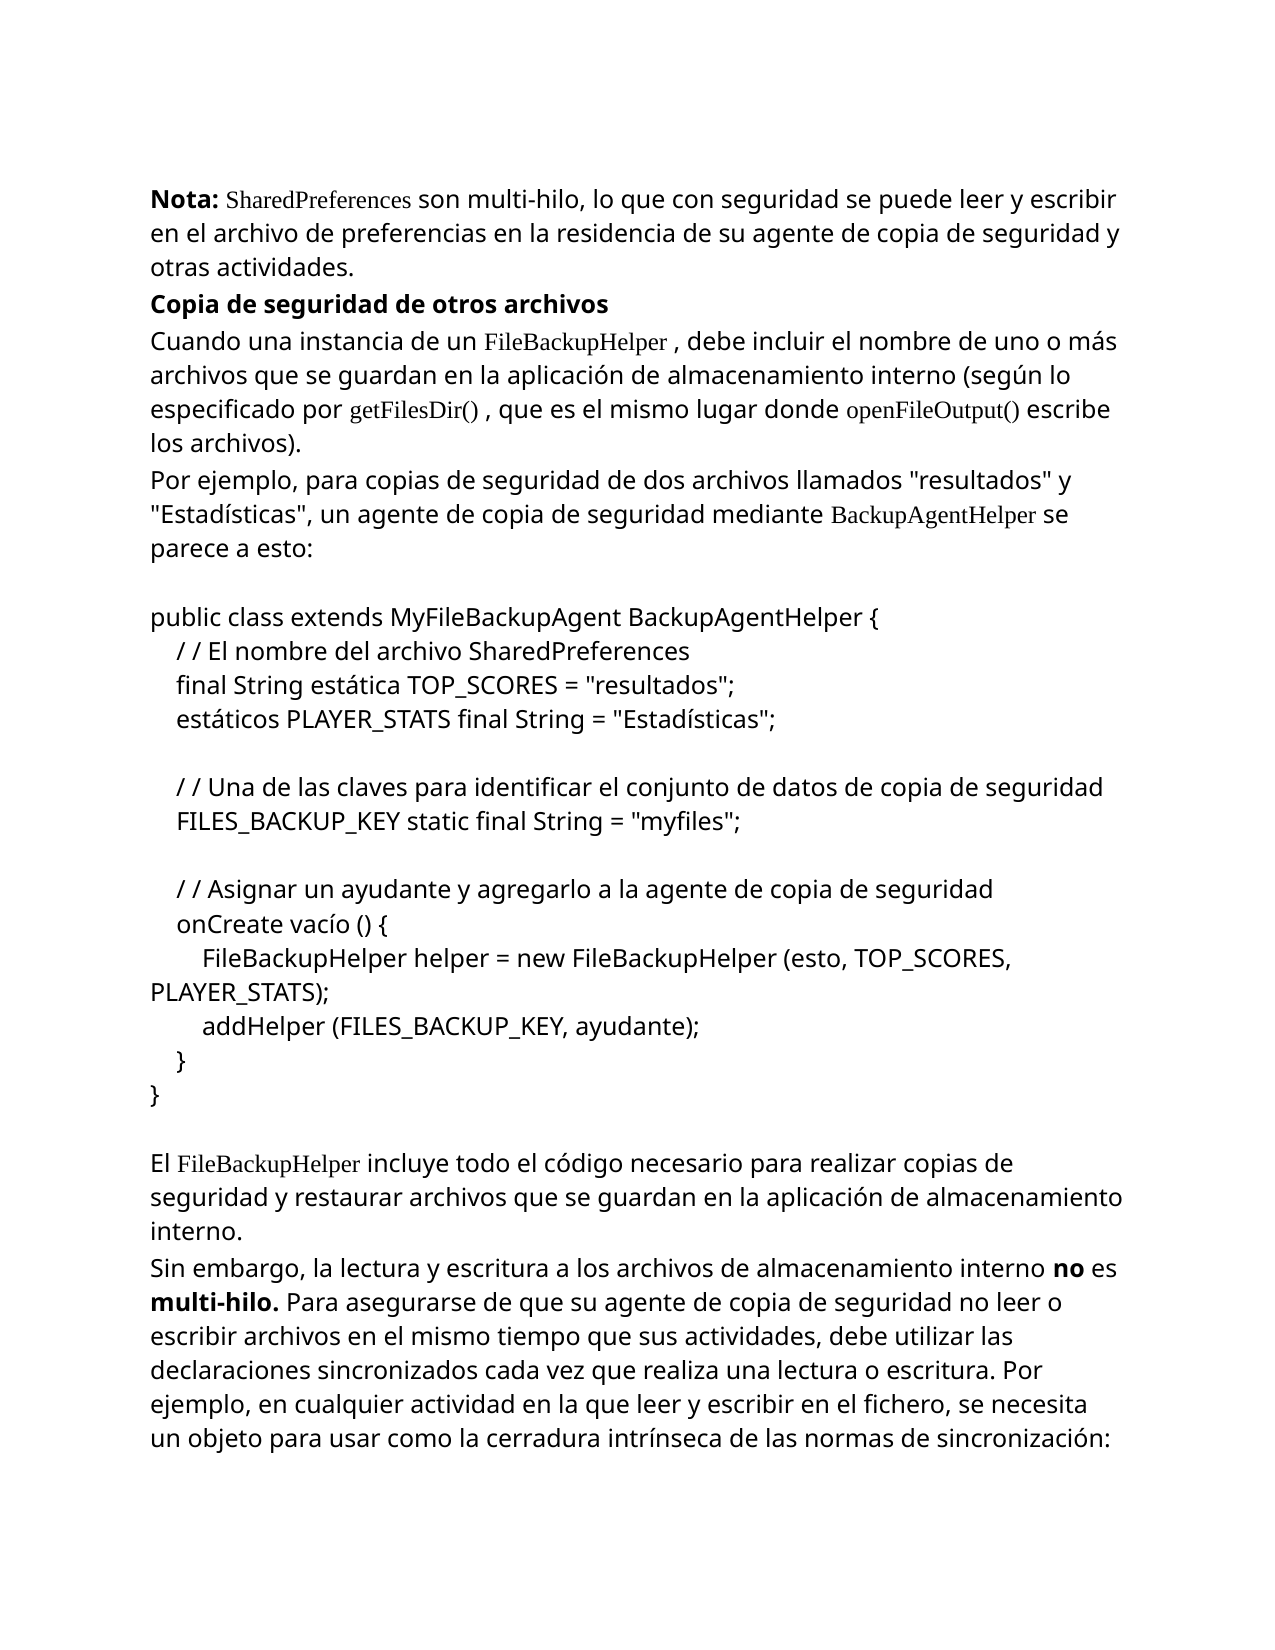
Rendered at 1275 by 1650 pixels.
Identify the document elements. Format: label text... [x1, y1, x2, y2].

text El FileBackupHelper incluye todo el código necesario para realizar copias de seguridad y restaurar archivos que se guardan en la aplicación de almacenamiento interno. [150, 1145, 1125, 1247]
text addHelper (FILES_BACKUP_KEY, ayudante); [150, 1008, 1125, 1042]
text / / Una de las claves para identificar el conjunto de datos de copia de seguridad [150, 770, 1125, 804]
text Sin embargo, la lectura y escritura a los archivos de almacenamiento interno no es multi-hilo. Para asegurarse de que su agente de copia de seguridad no leer o escribir archivos en el mismo tiempo que sus actividades, debe utilizar las declaraciones sincronizados cada vez que realiza una lectura o escritura. Por ejemplo, en cualquier actividad en la que leer y escribir en el fichero, se necesita un objeto para usar como la cerradura intrínseca de las normas de sincronización: [150, 1250, 1125, 1455]
text } [150, 1042, 1125, 1077]
text estáticos PLAYER_STATS final String = "Estadísticas"; [150, 702, 1125, 736]
text FILES_BACKUP_KEY static final String = "myfiles"; [150, 804, 1125, 838]
text Copia de seguridad de otros archivos [150, 287, 1125, 321]
text } [150, 1077, 1125, 1111]
text onCreate vacío () { [150, 906, 1125, 940]
text / / Asignar un ayudante y agregarlo a la agente de copia de seguridad [150, 872, 1125, 906]
text Por ejemplo, para copias de seguridad de dos archivos llamados "resultados" y "Estadísticas", un agente de copia de seguridad mediante BackupAgentHelper se parece a esto: [150, 463, 1125, 565]
text FileBackupHelper helper = new FileBackupHelper (esto, TOP_SCORES, PLAYER_STATS); [150, 940, 1125, 1008]
text Cuando una instancia de un FileBackupHelper , debe incluir el nombre de uno o más archivos que se guardan en la aplicación de almacenamiento interno (según lo especificado por getFilesDir() , que es el mismo lugar donde openFileOutput() escribe los archivos). [150, 324, 1125, 460]
text final String estática TOP_SCORES = "resultados"; [150, 668, 1125, 702]
text public class extends MyFileBackupAgent BackupAgentHelper { [150, 600, 1125, 634]
text Nota: SharedPreferences son multi-hilo, lo que con seguridad se puede leer y escribir en el archivo de preferencias en la residencia de su agente de copia de seguridad y otras actividades. [150, 182, 1125, 284]
text / / El nombre del archivo SharedPreferences [150, 634, 1125, 668]
